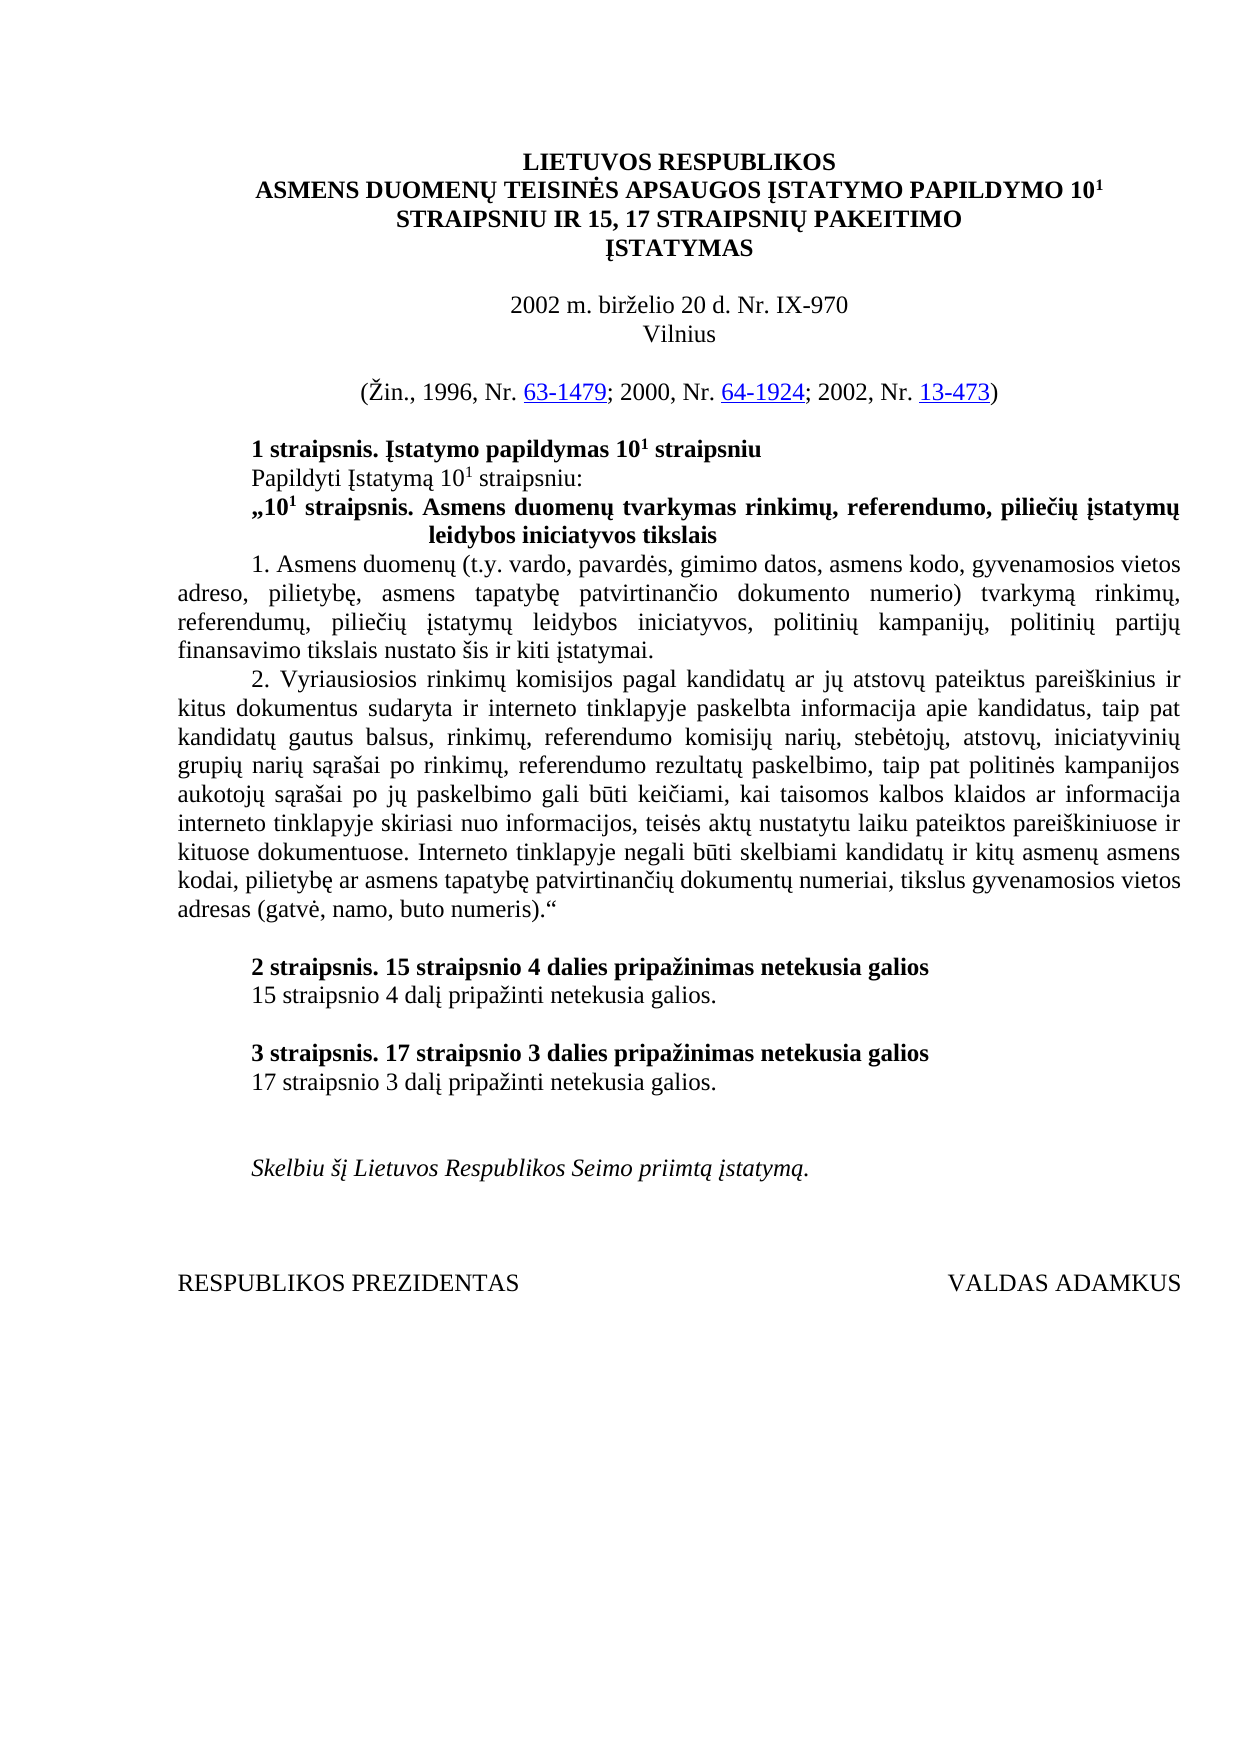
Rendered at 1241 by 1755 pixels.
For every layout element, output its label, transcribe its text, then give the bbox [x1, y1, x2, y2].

text Skelbiu šį Lietuvos Respublikos Seimo priimtą įstatymą. [177, 1153, 1181, 1182]
text 17 straipsnio 3 dalį pripažinti netekusia galios. [177, 1067, 1181, 1096]
text ĮSTATYMAS [177, 233, 1181, 262]
text 15 straipsnio 4 dalį pripažinti netekusia galios. [177, 981, 1181, 1009]
text ASMENS DUOMENŲ TEISINĖS APSAUGOS ĮSTATYMO PAPILDYMO 101 STRAIPSNIU IR 15, 17 STRAIPSNIŲ PAKEITIMO [177, 176, 1181, 233]
text (Žin., 1996, Nr. 63-1479; 2000, Nr. 64-1924; 2002, Nr. 13-473) [177, 377, 1181, 406]
text LIETUVOS RESPUBLIKOS [177, 147, 1181, 176]
text 2 straipsnis. 15 straipsnio 4 dalies pripažinimas netekusia galios [177, 952, 1181, 981]
text Papildyti Įstatymą 101 straipsniu: [177, 463, 1181, 492]
text 1 straipsnis. Įstatymo papildymas 101 straipsniu [177, 434, 1181, 463]
text 1. Asmens duomenų (t.y. vardo, pavardės, gimimo datos, asmens kodo, gyvenamosios vietos adreso, pilietybę, asmens tapatybę patvirtinančio dokumento numerio) tvarkymą rinkimų, referendumų, piliečių įstatymų leidybos iniciatyvos, politinių kampanijų, politinių partijų finansavimo tikslais nustato šis ir kiti įstatymai. [177, 549, 1181, 664]
text 2. Vyriausiosios rinkimų komisijos pagal kandidatų ar jų atstovų pateiktus pareiškinius ir kitus dokumentus sudaryta ir interneto tinklapyje paskelbta informacija apie kandidatus, taip pat kandidatų gautus balsus, rinkimų, referendumo komisijų narių, stebėtojų, atstovų, iniciatyvinių grupių narių sąrašai po rinkimų, referendumo rezultatų paskelbimo, taip pat politinės kampanijos aukotojų sąrašai po jų paskelbimo gali būti keičiami, kai taisomos kalbos klaidos ar informacija interneto tinklapyje skiriasi nuo informacijos, teisės aktų nustatytu laiku pateiktos pareiškiniuose ir kituose dokumentuose. Interneto tinklapyje negali būti skelbiami kandidatų ir kitų asmenų asmens kodai, pilietybę ar asmens tapatybę patvirtinančių dokumentų numeriai, tikslus gyvenamosios vietos adresas (gatvė, namo, buto numeris).“ [177, 664, 1181, 923]
text „101 straipsnis. Asmens duomenų tvarkymas rinkimų, referendumo, piliečių įstatymų leidybos iniciatyvos tikslais [251, 492, 1181, 549]
text Vilnius [177, 319, 1181, 348]
text 2002 m. birželio 20 d. Nr. IX-970 [177, 291, 1181, 319]
text RESPUBLIKOS PREZIDENTAS VALDAS ADAMKUS [177, 1268, 1181, 1297]
text 3 straipsnis. 17 straipsnio 3 dalies pripažinimas netekusia galios [177, 1038, 1181, 1067]
